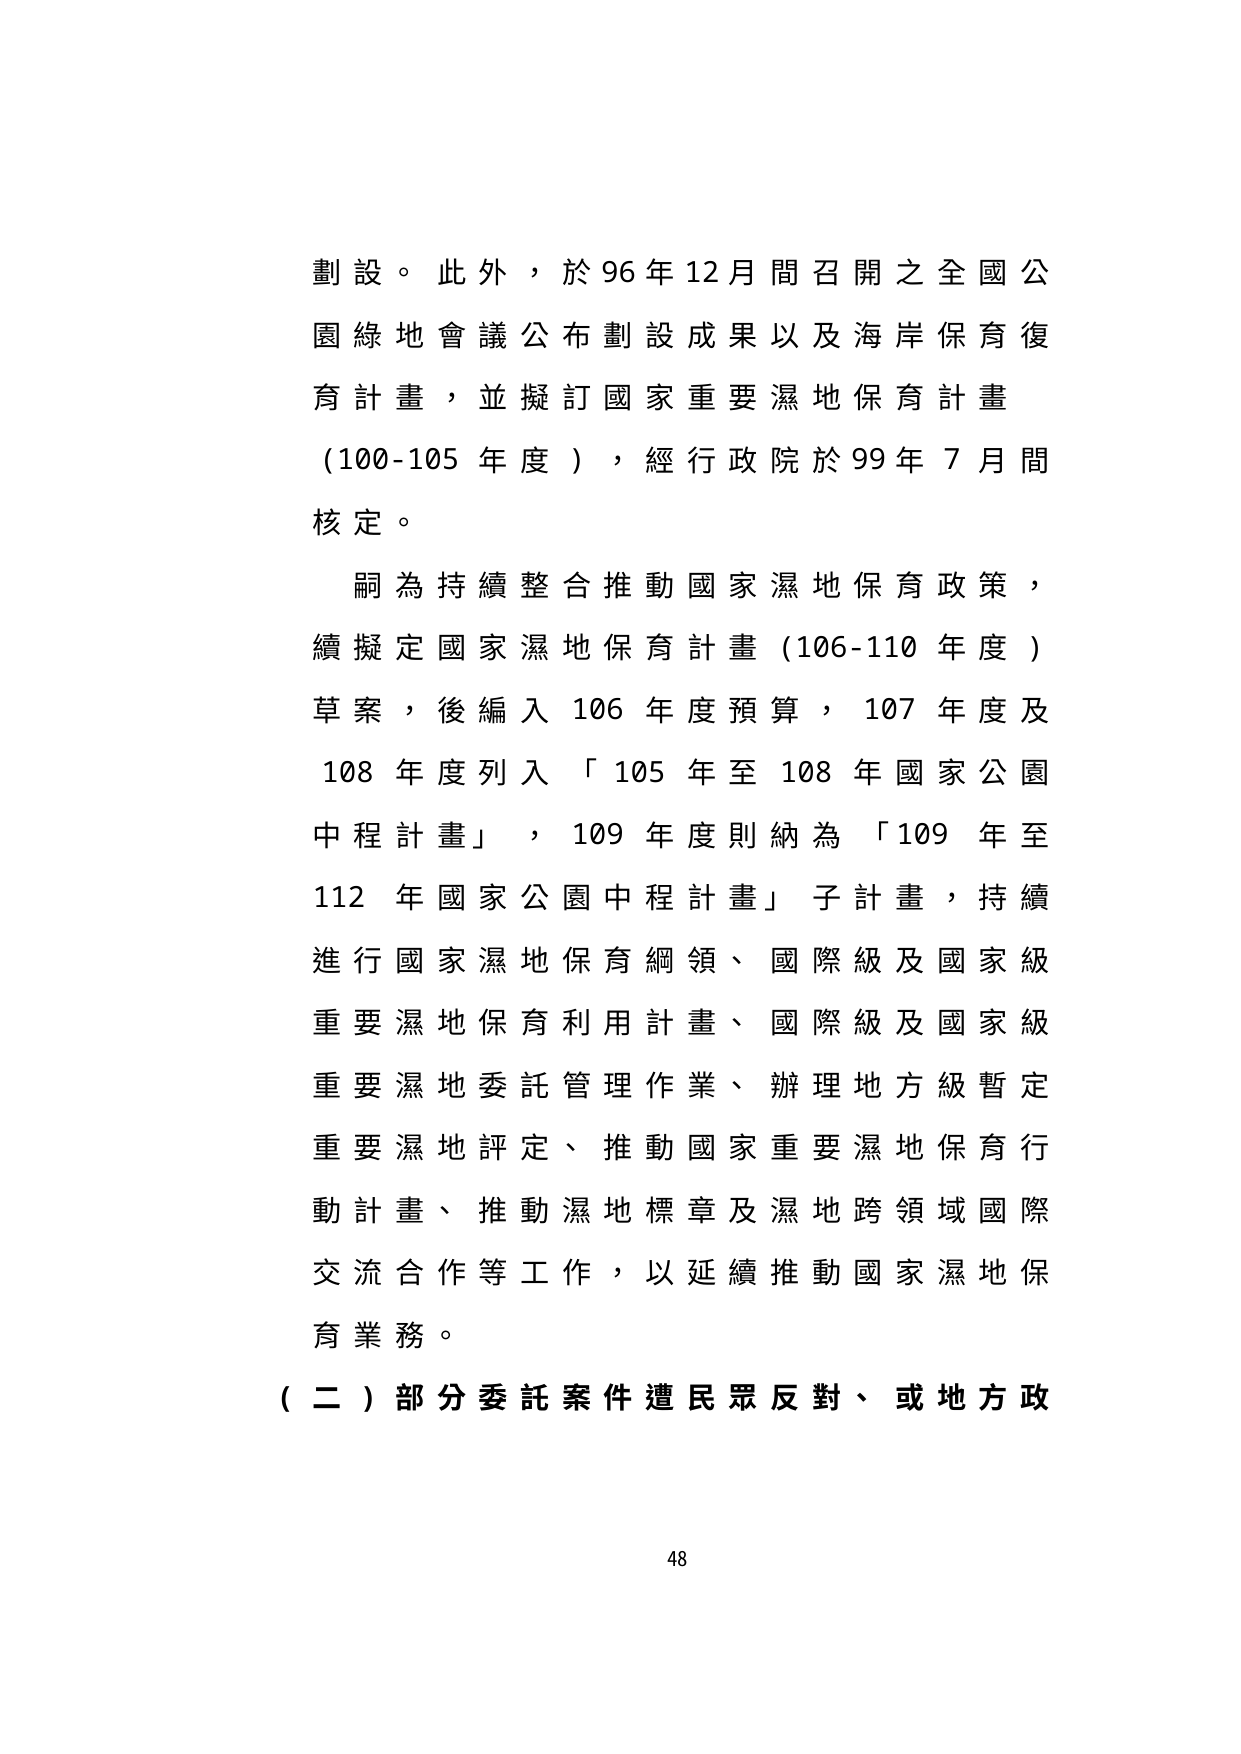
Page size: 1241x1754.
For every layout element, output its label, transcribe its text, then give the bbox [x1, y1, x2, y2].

text (二)部分委託案件遭民眾反對、或地方政 [240, 1354, 1056, 1417]
text 嗣為持續整合推動國家濕地保育政策，續擬定國家濕地保育計畫(106-110年度)草案，後編入106年度預算，107年度及108年度列入「105年至108年國家公園中程計畫」，109年度則納為「109 年至112 年國家公園中程計畫｣子計畫，持續進行國家濕地保育綱領、國際級及國家級重要濕地保育利用計畫、國際級及國家級重要濕地委託管理作業、辦理地方級暫定重要濕地評定、推動國家重要濕地保育行動計畫、推動濕地標章及濕地跨領域國際交流合作等工作，以延續推動國家濕地保育業務。 [269, 542, 1056, 1354]
text 劃設。此外，於96年12月間召開之全國公園綠地會議公布劃設成果以及海岸保育復育計畫，並擬訂國家重要濕地保育計畫(100-105年度)，經行政院於99年7月間核定。 [269, 229, 1056, 542]
